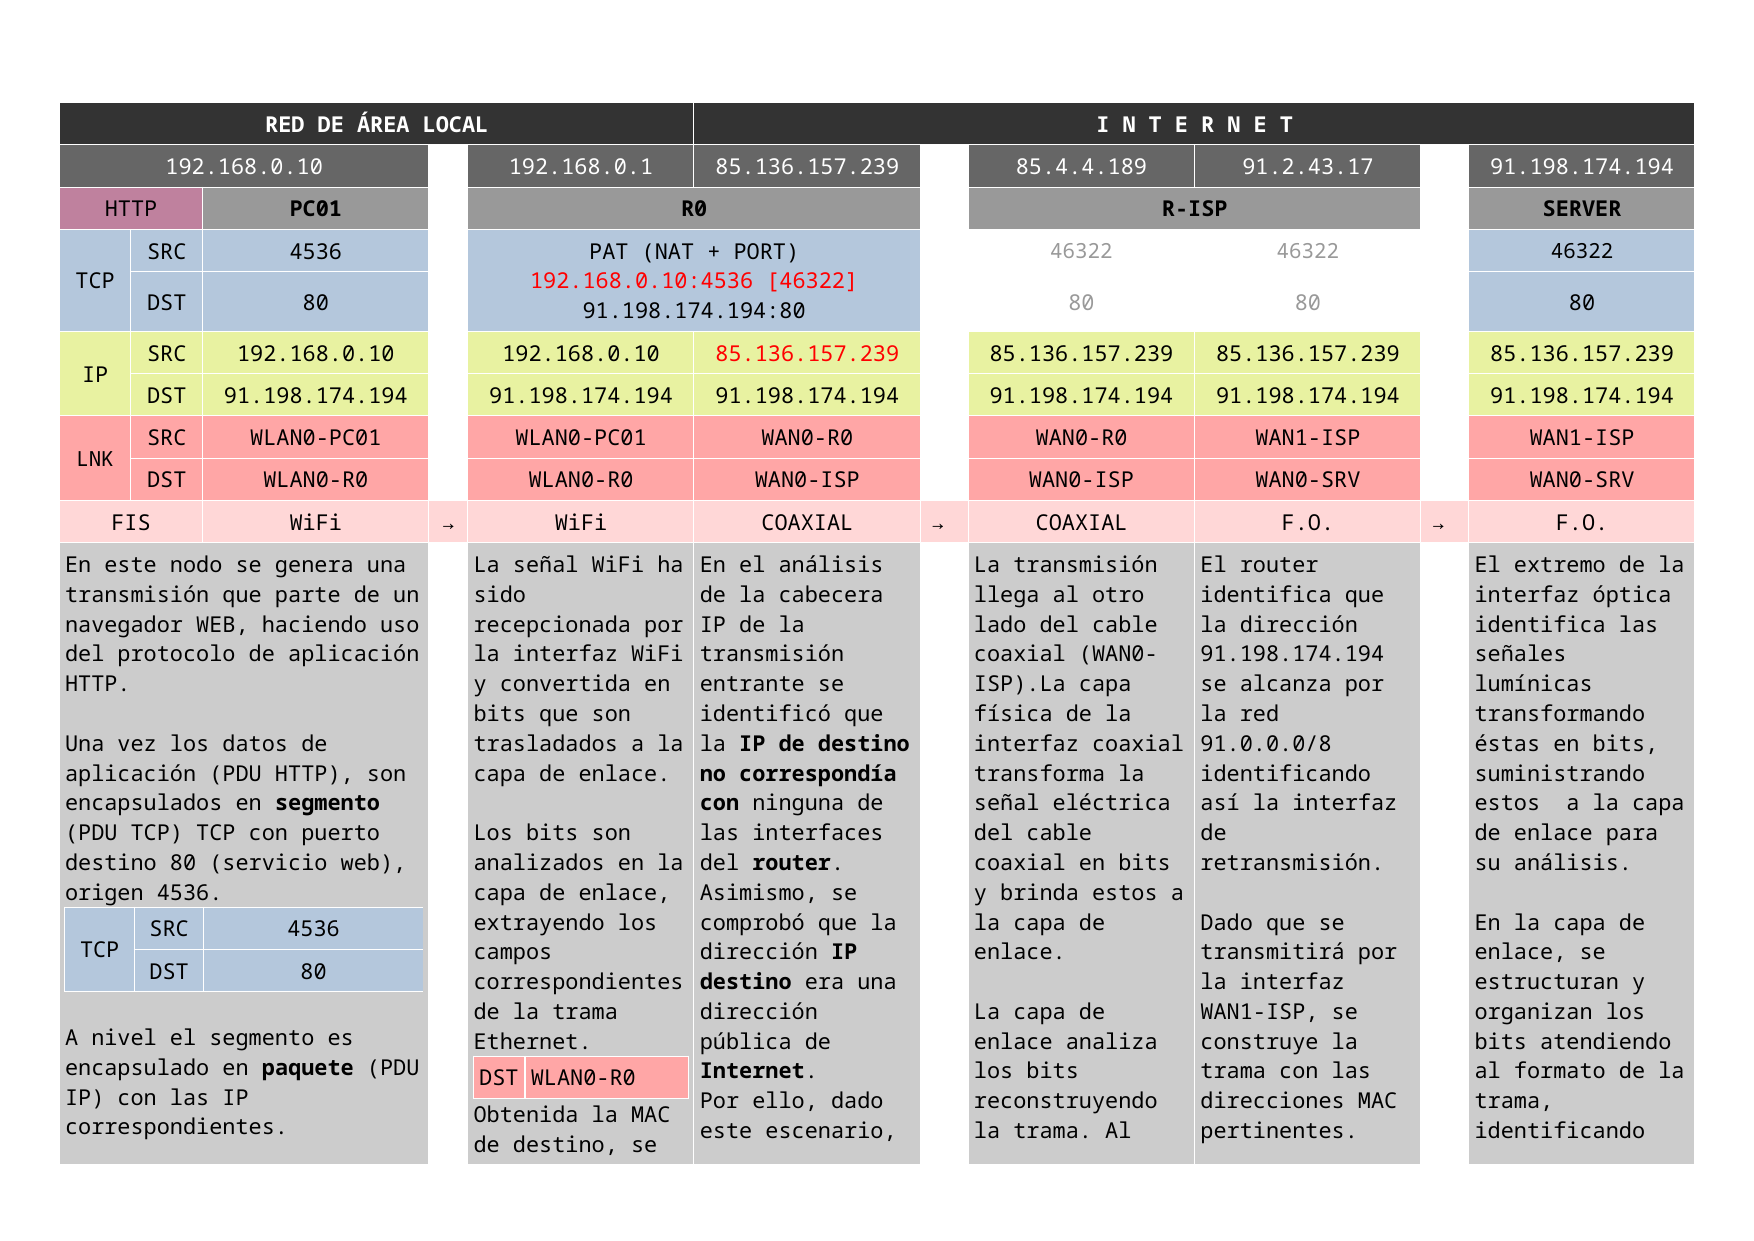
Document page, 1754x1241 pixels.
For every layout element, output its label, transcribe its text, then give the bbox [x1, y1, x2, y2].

table_cell SRC [131, 416, 202, 458]
table_cell R0 [468, 188, 920, 229]
table_cell WAN0-ISP [694, 459, 920, 500]
table_cell [1421, 145, 1468, 500]
table_cell 192.168.0.10 [60, 145, 428, 187]
table_cell 91.2.43.17 [1195, 145, 1420, 187]
table_cell 91.198.174.194 [1469, 374, 1694, 415]
table_cell [429, 459, 467, 500]
table_cell 192.168.0.10 [203, 332, 428, 373]
table_cell 91.198.174.194 [203, 374, 428, 415]
table_cell [429, 416, 467, 458]
table_cell WAN0-R0 [969, 416, 1194, 458]
table_cell [1421, 543, 1468, 1164]
table_cell WAN1-ISP [1469, 416, 1694, 458]
table_header SRC [135, 908, 203, 949]
table_cell 46322 [969, 230, 1194, 271]
table_cell [429, 543, 467, 1164]
table_header DST [474, 1057, 524, 1098]
table_cell [429, 332, 467, 373]
table_header RED DE ÁREA LOCAL [60, 103, 693, 144]
table_cell La transmisión llega al otro lado del cable coaxial (WAN0-ISP).La capa física de la interfaz coaxial transforma la señal eléctrica del cable coaxial en bits y brinda estos a la capa de enlace. La capa de enlace analiza los bits reconstruyendo la trama. Al [969, 543, 1194, 1164]
table_cell LNK [60, 416, 130, 500]
table_cell WAN0-SRV [1195, 459, 1420, 500]
table_cell DST [135, 950, 203, 991]
table_cell WiFi [468, 501, 693, 542]
table_cell R-ISP [969, 188, 1420, 229]
table_cell La señal WiFi ha sido recepcionada por la interfaz WiFi y convertida en bits que son trasladados a la capa de enlace. Los bits son analizados en la capa de enlace, extrayendo los campos correspondientes de la trama Ethernet. Obtenida la MAC de destino, se [468, 543, 693, 1164]
table_cell 80 [203, 272, 428, 331]
table_cell SRC [131, 230, 202, 271]
table_cell 192.168.0.1 [468, 145, 693, 187]
table_cell COAXIAL [694, 501, 920, 542]
table_cell 80 [969, 272, 1194, 331]
table_cell WAN1-ISP [1195, 416, 1420, 458]
table_cell [429, 374, 467, 415]
table_cell 85.4.4.189 [969, 145, 1194, 187]
table_cell 80 [204, 950, 423, 991]
table_cell 91.198.174.194 [1195, 374, 1420, 415]
table_cell → [429, 501, 467, 542]
table_cell DST [131, 374, 202, 415]
table_cell 91.198.174.194 [1469, 145, 1694, 187]
table_cell 192.168.0.10 [468, 332, 693, 373]
table_cell PC01 [203, 188, 428, 229]
table_cell 91.198.174.194 [694, 374, 920, 415]
table_cell → [1421, 501, 1468, 542]
table_cell En este nodo se genera una transmisión que parte de un navegador WEB, haciendo uso del protocolo de aplicación HTTP. Una vez los datos de aplicación (PDU HTTP), son encapsulados en segmento (PDU TCP) TCP con puerto destino 80 (servicio web), origen 4536. A nivel el segmento es encapsulado en paquete (PDU IP) con las IP correspondientes. [60, 543, 428, 1164]
table_cell WAN0-SRV [1469, 459, 1694, 500]
table_cell El extremo de la interfaz óptica identifica las señales lumínicas transformando éstas en bits, suministrando estos a la capa de enlace para su análisis. En la capa de enlace, se estructuran y organizan los bits atendiendo al formato de la trama, identificando [1469, 543, 1694, 1164]
table_cell 85.136.157.239 [969, 332, 1194, 373]
table_cell PAT (NAT + PORT) 192.168.0.10:4536 [46322] 91.198.174.194:80 [468, 230, 920, 331]
table_cell SERVER [1469, 188, 1694, 229]
table_cell El router identifica que la dirección 91.198.174.194 se alcanza por la red 91.0.0.0/8 identificando así la interfaz de retransmisión. Dado que se transmitirá por la interfaz WAN1-ISP, se construye la trama con las direcciones MAC pertinentes. [1195, 543, 1420, 1164]
table_cell SRC [131, 332, 202, 373]
table_cell F.O. [1469, 501, 1694, 542]
table_cell 80 [1195, 272, 1420, 331]
table_cell 80 [1469, 272, 1694, 331]
table_cell [921, 145, 968, 500]
table_cell [429, 145, 467, 187]
table_cell WLAN0-PC01 [203, 416, 428, 458]
table_cell F.O. [1195, 501, 1420, 542]
table_cell TCP [60, 230, 130, 331]
table_cell 46322 [1195, 230, 1420, 271]
table_cell WLAN0-PC01 [468, 416, 693, 458]
table_cell DST [131, 272, 202, 331]
table_cell FIS [60, 501, 202, 542]
table_cell [429, 272, 467, 331]
table_cell En el análisis de la cabecera IP de la transmisión entrante se identificó que la IP de destino no correspondía con ninguna de las interfaces del router. Asimismo, se comprobó que la dirección IP destino era una dirección pública de Internet. Por ello, dado este escenario, [694, 543, 920, 1164]
table_cell WLAN0-R0 [203, 459, 428, 500]
table_cell DST [131, 459, 202, 500]
table_cell IP [60, 332, 130, 415]
table_cell 85.136.157.239 [1195, 332, 1420, 373]
table_cell 91.198.174.194 [969, 374, 1194, 415]
table_header TCP [65, 908, 134, 991]
table_cell 85.136.157.239 [694, 145, 920, 187]
table_cell 4536 [203, 230, 428, 271]
table_header 4536 [204, 908, 423, 949]
table_cell WAN0-ISP [969, 459, 1194, 500]
table_cell 85.136.157.239 [1469, 332, 1694, 373]
table_cell HTTP [60, 188, 202, 229]
table_cell WiFi [203, 501, 428, 542]
table_header I N T E R N E T [694, 103, 1694, 144]
table_cell → [921, 501, 968, 542]
table_cell WLAN0-R0 [468, 459, 693, 500]
table_cell [429, 188, 467, 229]
table_cell COAXIAL [969, 501, 1194, 542]
table_header WLAN0-R0 [526, 1057, 688, 1098]
table_cell [429, 230, 467, 271]
table_cell 91.198.174.194 [468, 374, 693, 415]
table_cell WAN0-R0 [694, 416, 920, 458]
table_cell [921, 543, 968, 1164]
table_cell 46322 [1469, 230, 1694, 271]
table_cell 85.136.157.239 [694, 332, 920, 373]
